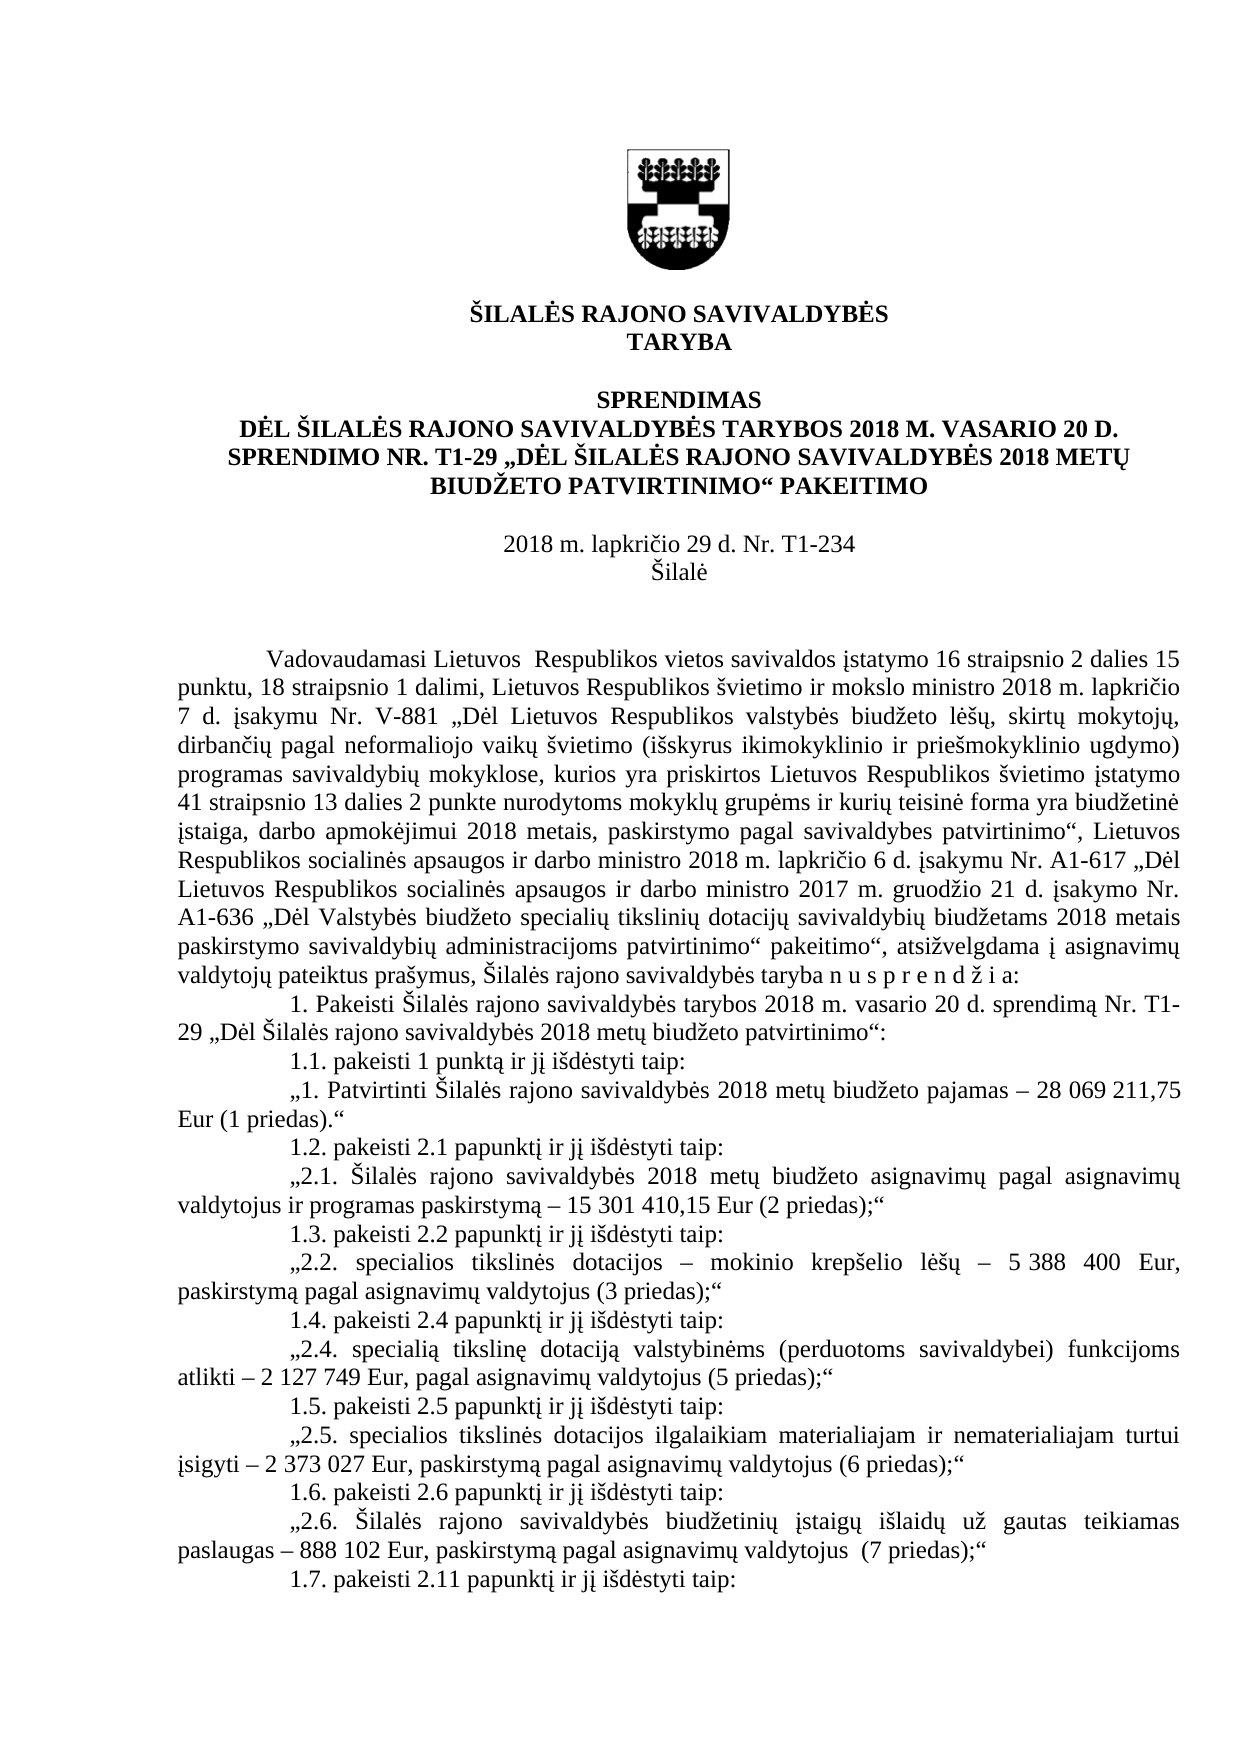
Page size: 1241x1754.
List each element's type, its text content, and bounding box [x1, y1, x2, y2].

text „2.5. specialios tikslinės dotacijos ilgalaikiam materialiajam ir nematerialiajam turtui įsigyti – 2 373 027 Eur, paskirstymą pagal asignavimų valdytojus (6 priedas);“ [177, 1420, 1181, 1477]
text Šilalė [177, 557, 1181, 586]
text DĖL ŠILALĖS RAJONO SAVIVALDYBĖS TARYBOS 2018 M. VASARIO 20 D. SPRENDIMO NR. T1-29 „DĖL ŠILALĖS RAJONO SAVIVALDYBĖS 2018 METŲ BIUDŽETO PATVIRTINIMO“ PAKEITIMO [177, 414, 1181, 500]
text „2.4. specialią tikslinę dotaciją valstybinėms (perduotoms savivaldybei) funkcijoms atlikti – 2 127 749 Eur, pagal asignavimų valdytojus (5 priedas);“ [177, 1334, 1181, 1391]
text „2.6. Šilalės rajono savivaldybės biudžetinių įstaigų išlaidų už gautas teikiamas paslaugas – 888 102 Eur, paskirstymą pagal asignavimų valdytojus (7 priedas);“ [177, 1506, 1181, 1564]
text 1.3. pakeisti 2.2 papunktį ir jį išdėstyti taip: [177, 1219, 1181, 1247]
text 1.4. pakeisti 2.4 papunktį ir jį išdėstyti taip: [177, 1305, 1181, 1334]
text „1. Patvirtinti Šilalės rajono savivaldybės 2018 metų biudžeto pajamas – 28 069 211,75 Eur (1 priedas).“ [177, 1075, 1181, 1132]
text 1.5. pakeisti 2.5 papunktį ir jį išdėstyti taip: [177, 1391, 1181, 1420]
text „2.2. specialios tikslinės dotacijos – mokinio krepšelio lėšų – 5 388 400 Eur, paskirstymą pagal asignavimų valdytojus (3 priedas);“ [177, 1247, 1181, 1305]
text 1.6. pakeisti 2.6 papunktį ir jį išdėstyti taip: [177, 1477, 1181, 1506]
text Vadovaudamasi Lietuvos Respublikos vietos savivaldos įstatymo 16 straipsnio 2 dalies 15 punktu, 18 straipsnio 1 dalimi, Lietuvos Respublikos švietimo ir mokslo ministro 2018 m. lapkričio 7 d. įsakymu Nr. V-881 „Dėl Lietuvos Respublikos valstybės biudžeto lėšų, skirtų mokytojų, dirbančių pagal neformaliojo vaikų švietimo (išskyrus ikimokyklinio ir priešmokyklinio ugdymo) programas savivaldybių mokyklose, kurios yra priskirtos Lietuvos Respublikos švietimo įstatymo 41 straipsnio 13 dalies 2 punkte nurodytoms mokyklų grupėms ir kurių teisinė forma yra biudžetinė įstaiga, darbo apmokėjimui 2018 metais, paskirstymo pagal savivaldybes patvirtinimo“, Lietuvos Respublikos socialinės apsaugos ir darbo ministro 2018 m. lapkričio 6 d. įsakymu Nr. A1-617 „Dėl Lietuvos Respublikos socialinės apsaugos ir darbo ministro 2017 m. gruodžio 21 d. įsakymo Nr. A1-636 „Dėl Valstybės biudžeto specialių tikslinių dotacijų savivaldybių biudžetams 2018 metais paskirstymo savivaldybių administracijoms patvirtinimo“ pakeitimo“, atsižvelgdama į asignavimų valdytojų pateiktus prašymus, Šilalės rajono savivaldybės taryba n u s p r e n d ž i a: [177, 644, 1181, 989]
text 1.2. pakeisti 2.1 papunktį ir jį išdėstyti taip: [177, 1132, 1181, 1161]
text 1.1. pakeisti 1 punktą ir jį išdėstyti taip: [177, 1046, 1181, 1075]
text TARYBA [177, 327, 1181, 356]
text ŠILALĖS RAJONO SAVIVALDYBĖS [177, 299, 1181, 327]
text SPRENDIMAS [177, 385, 1181, 414]
text 2018 m. lapkričio 29 d. Nr. T1-234 [177, 529, 1181, 557]
text „2.1. Šilalės rajono savivaldybės 2018 metų biudžeto asignavimų pagal asignavimų valdytojus ir programas paskirstymą – 15 301 410,15 Eur (2 priedas);“ [177, 1161, 1181, 1219]
text 1. Pakeisti Šilalės rajono savivaldybės tarybos 2018 m. vasario 20 d. sprendimą Nr. T1-29 „Dėl Šilalės rajono savivaldybės 2018 metų biudžeto patvirtinimo“: [177, 989, 1181, 1046]
text 1.7. pakeisti 2.11 papunktį ir jį išdėstyti taip: [177, 1564, 1181, 1592]
